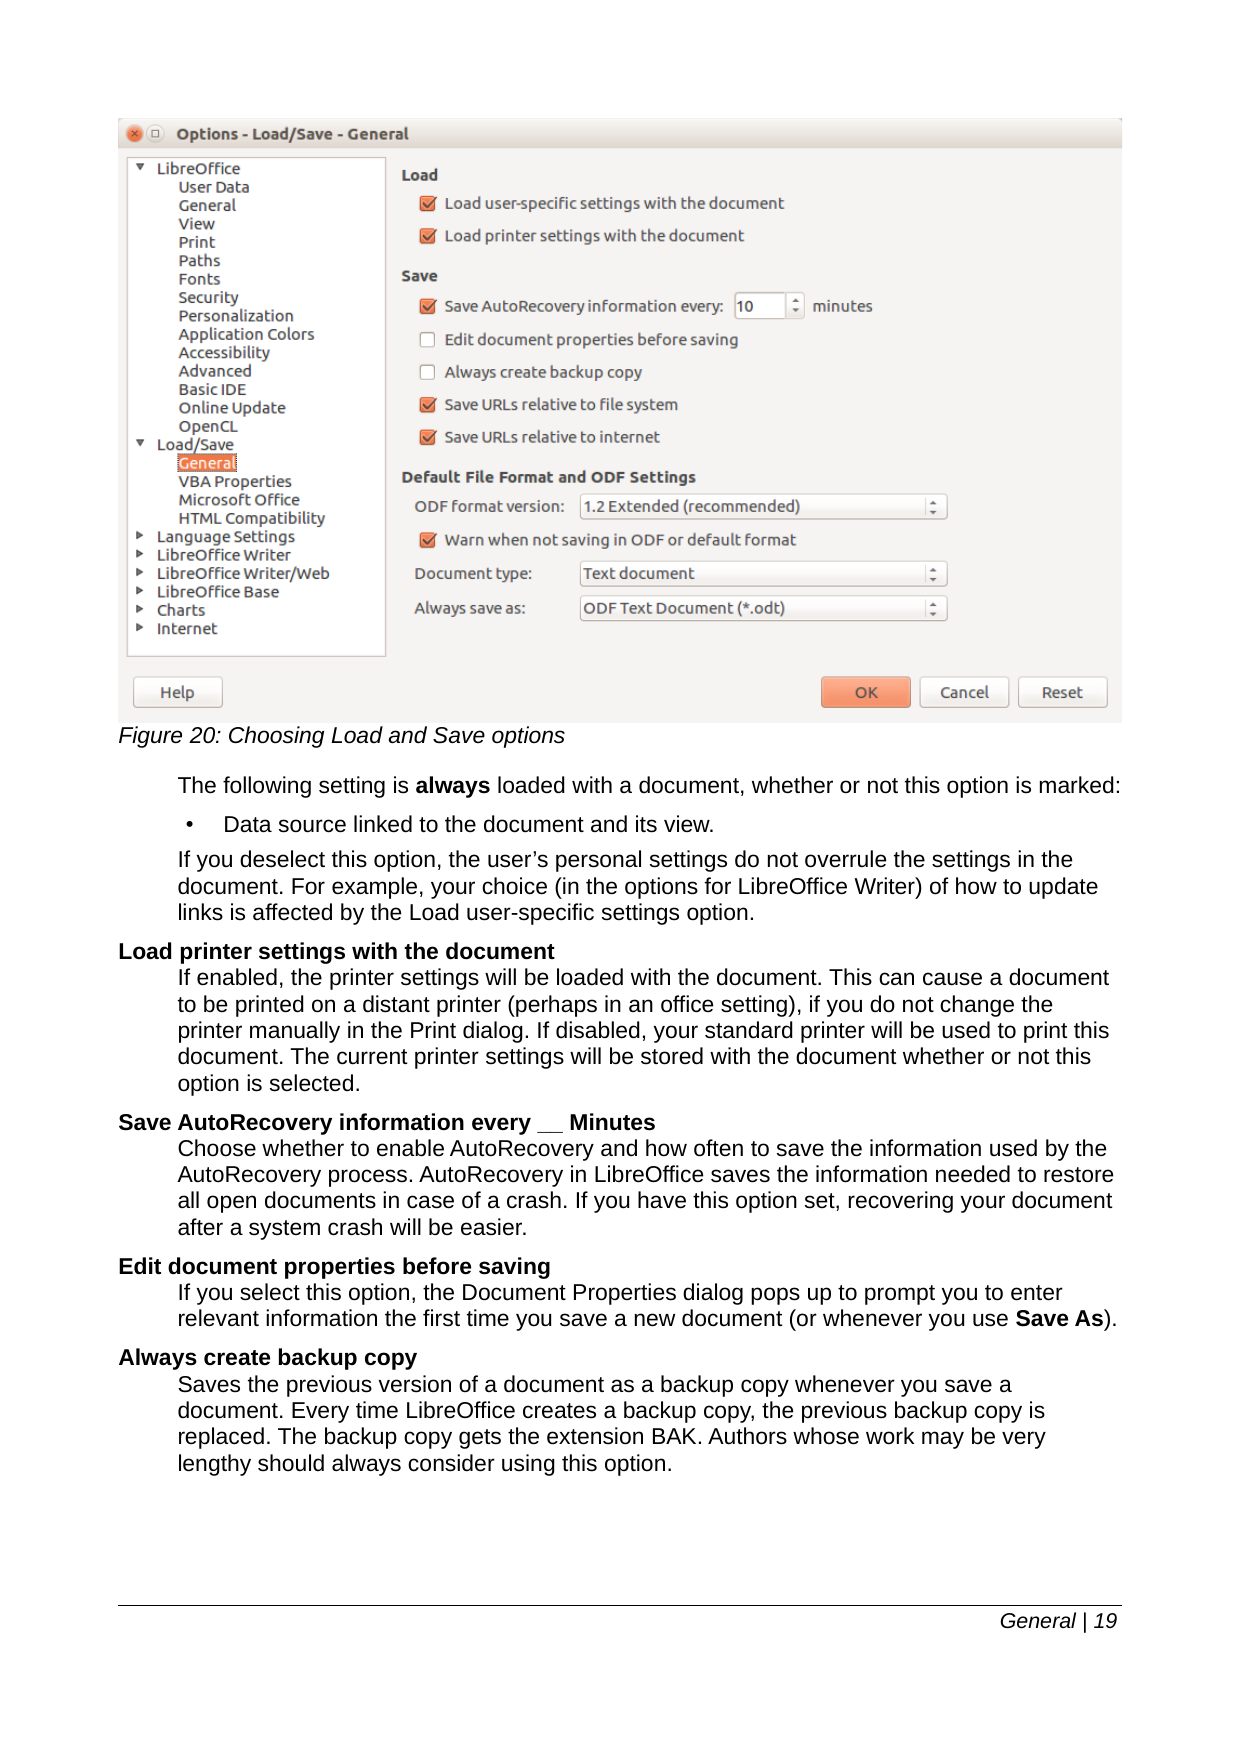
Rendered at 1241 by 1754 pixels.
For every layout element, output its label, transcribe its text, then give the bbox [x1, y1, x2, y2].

picture [118, 118, 1123, 723]
text Load printer settings with the document [118, 938, 1122, 964]
text Saves the previous version of a document as a backup copy whenever you save a document. Every time LibreOffice creates a backup copy, the previous backup copy is replaced. The backup copy gets the extension BAK. Authors whose work may be very lengthy should always consider using this option. [177, 1371, 1122, 1476]
text If you deselect this option, the user’s personal settings do not overrule the settings in the document. For example, your choice (in the options for LibreOffice Writer) of how to update links is affected by the Load user-specific settings option. [177, 846, 1122, 925]
text If you select this option, the Document Properties dialog pops up to prompt you to enter relevant information the first time you save a new document (or whenever you use Save As). [177, 1279, 1122, 1332]
text Save AutoRecovery information every __ Minutes [118, 1108, 1122, 1135]
text Always create backup copy [118, 1344, 1122, 1371]
text Figure 20: Choosing Load and Save options [118, 723, 1122, 748]
list Data source linked to the document and its view. [186, 811, 1122, 837]
text Choose whether to enable AutoRecovery and how often to save the information used by the AutoRecovery process. AutoRecovery in LibreOffice saves the information needed to restore all open documents in case of a crash. If you have this option set, recovering your document after a system crash will be easier. [177, 1135, 1122, 1240]
text The following setting is always loaded with a document, whether or not this option is marked: [177, 772, 1122, 798]
text If enabled, the printer settings will be loaded with the document. This can cause a document to be printed on a distant printer (perhaps in an office setting), if you do not change the printer manually in the Print dialog. If disabled, your standard printer will be used to print this document. The current printer settings will be stored with the document whether or not this option is selected. [177, 964, 1122, 1096]
text Edit document properties before saving [118, 1253, 1122, 1279]
